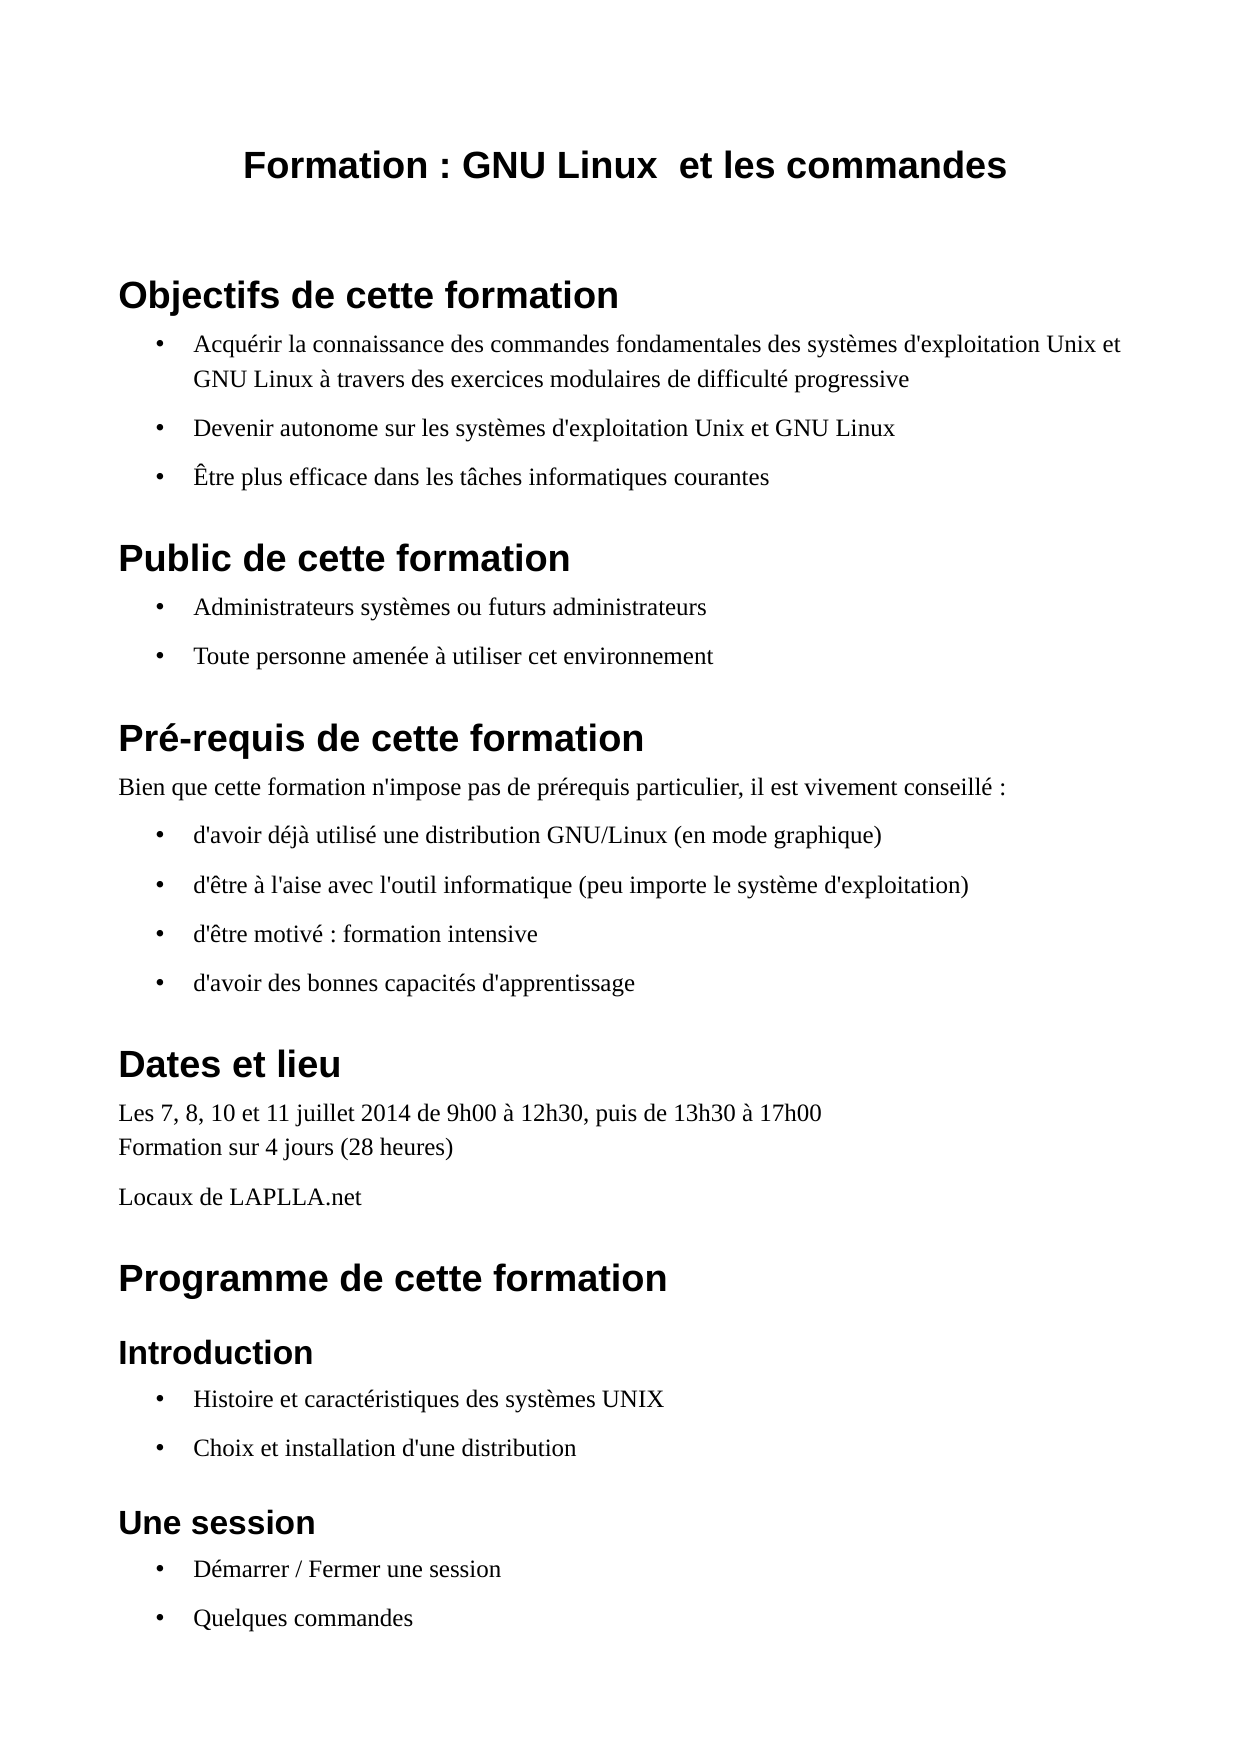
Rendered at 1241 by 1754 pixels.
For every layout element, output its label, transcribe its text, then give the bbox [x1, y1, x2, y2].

subtitle Pré-requis de cette formation [118, 715, 1122, 759]
subtitle Programme de cette formation [118, 1256, 1122, 1299]
subtitle Public de cette formation [118, 536, 1122, 580]
list d'avoir déjà utilisé une distribution GNU/Linux (en mode graphique) [156, 821, 1122, 849]
list Histoire et caractéristiques des systèmes UNIX [156, 1384, 1122, 1412]
subtitle Une session [118, 1503, 1122, 1541]
list Acquérir la connaissance des commandes fondamentales des systèmes d'exploitation Unix et GNU Linux à travers des exercices modulaires de difficulté progressive [156, 329, 1122, 393]
list d'être à l'aise avec l'outil informatique (peu importe le système d'exploitation) [156, 870, 1122, 898]
list d'avoir des bonnes capacités d'apprentissage [156, 968, 1122, 997]
subtitle Introduction [118, 1333, 1122, 1371]
list Devenir autonome sur les systèmes d'exploitation Unix et GNU Linux [156, 413, 1122, 442]
subtitle Formation : GNU Linux et les commandes [118, 143, 1122, 187]
list Quelques commandes [156, 1603, 1122, 1632]
list Administrateurs systèmes ou futurs administrateurs [156, 592, 1122, 621]
text Bien que cette formation n'impose pas de prérequis particulier, il est vivement conseillé : [118, 772, 1122, 800]
list Choix et installation d'une distribution [156, 1433, 1122, 1462]
subtitle Dates et lieu [118, 1042, 1122, 1086]
list Démarrer / Fermer une session [156, 1554, 1122, 1583]
subtitle Objectifs de cette formation [118, 273, 1122, 317]
list Être plus efficace dans les tâches informatiques courantes [156, 462, 1122, 491]
list d'être motivé : formation intensive [156, 919, 1122, 947]
text Locaux de LAPLLA.net [118, 1182, 1122, 1210]
list Toute personne amenée à utiliser cet environnement [156, 641, 1122, 670]
text Les 7, 8, 10 et 11 juillet 2014 de 9h00 à 12h30, puis de 13h30 à 17h00 Formation sur 4 jours (28 heures) [118, 1098, 1122, 1161]
